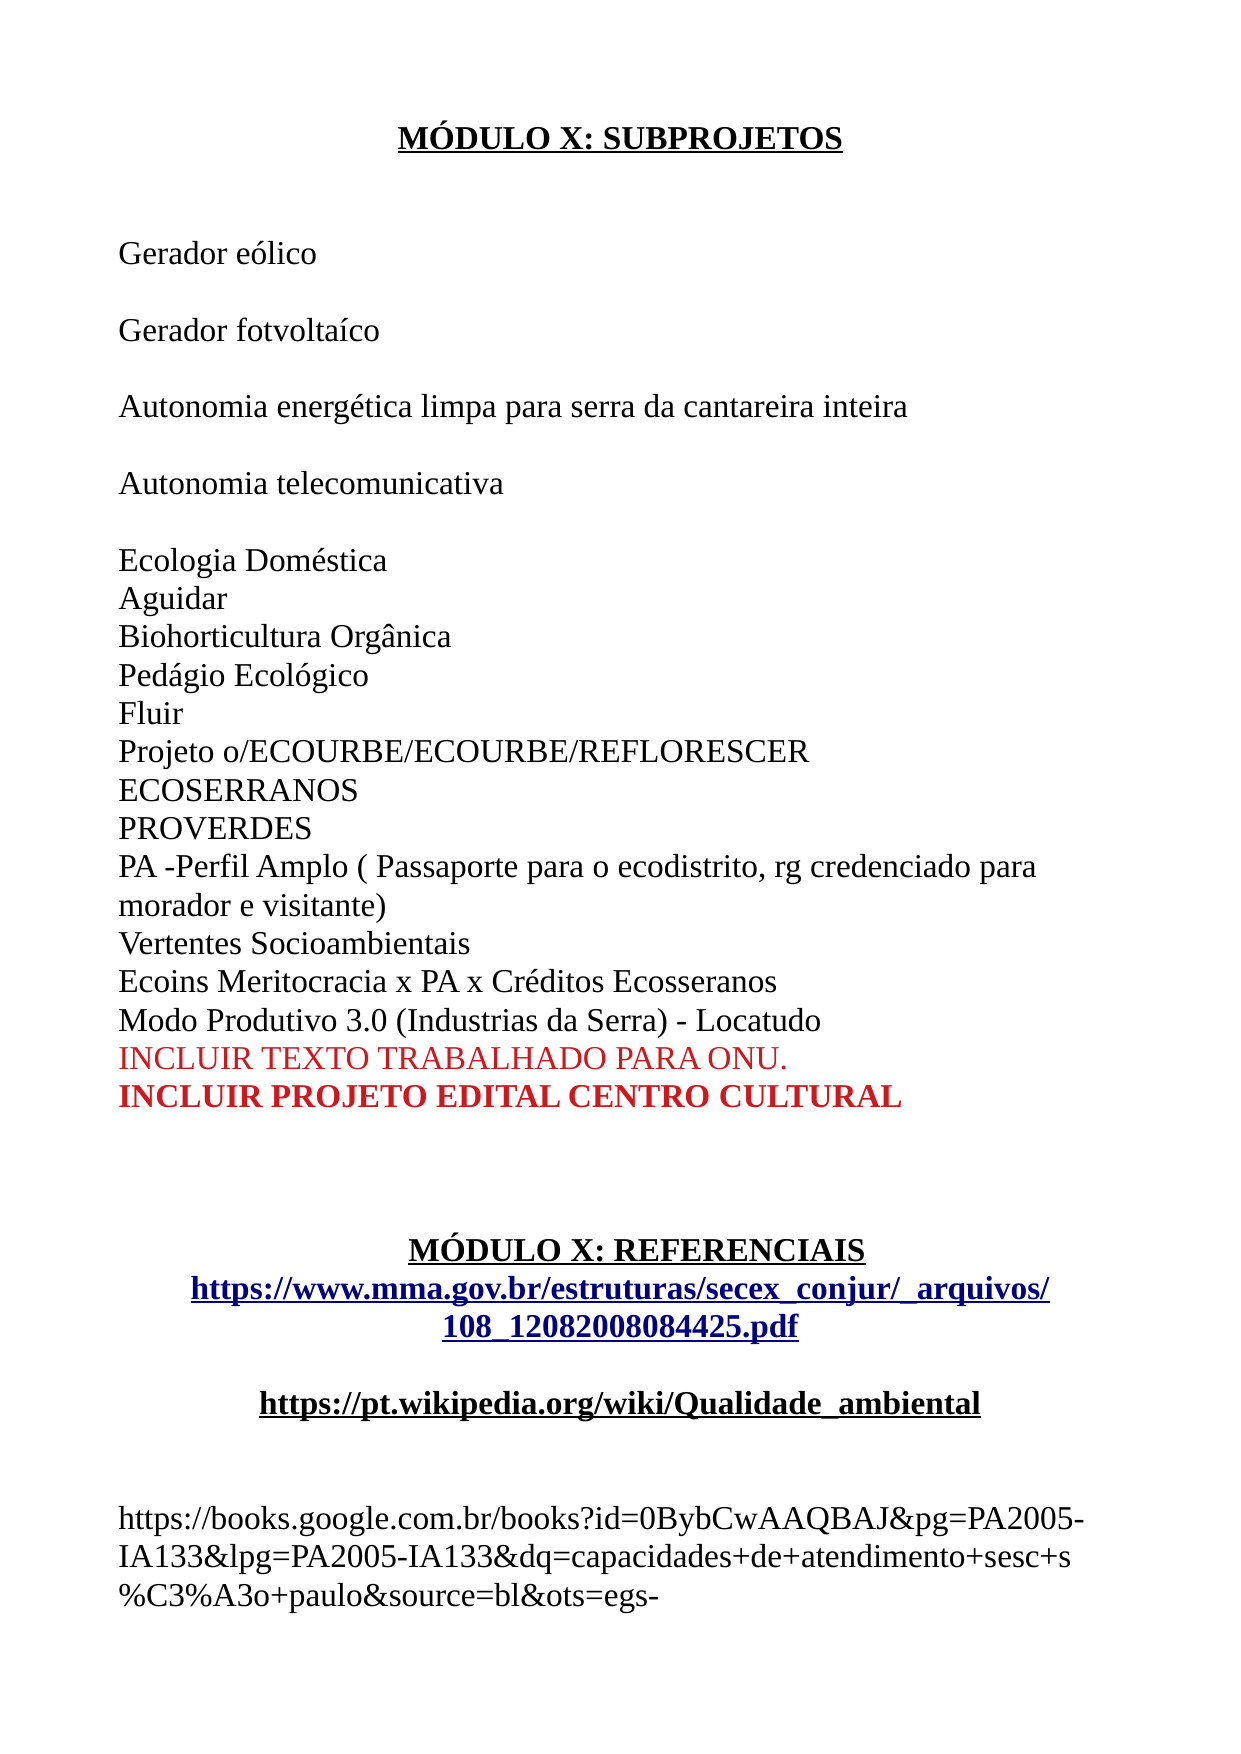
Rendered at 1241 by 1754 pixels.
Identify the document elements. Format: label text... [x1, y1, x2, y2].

text Ecoins Meritocracia x PA x Créditos Ecosseranos [118, 961, 1122, 1000]
text https://pt.wikipedia.org/wiki/Qualidade_ambiental [118, 1383, 1122, 1421]
text Gerador eólico [118, 233, 1122, 271]
text MÓDULO X: SUBPROJETOS [118, 118, 1122, 156]
text Gerador fotvoltaíco [118, 310, 1122, 348]
text Projeto o/ECOURBE/ECOURBE/REFLORESCER [118, 731, 1122, 770]
text https://books.google.com.br/books?id=0BybCwAAQBAJ&pg=PA2005-IA133&lpg=PA2005-IA133&dq=capacidades+de+atendimento+sesc+s%C3%A3o+paulo&source=bl&ots=egs- [118, 1498, 1122, 1613]
text Autonomia energética limpa para serra da cantareira inteira [118, 386, 1122, 425]
text Ecologia Doméstica [118, 540, 1122, 578]
text Autonomia telecomunicativa [118, 463, 1122, 501]
text ECOSERRANOS [118, 770, 1122, 808]
text https://www.mma.gov.br/estruturas/secex_conjur/_arquivos/108_12082008084425.pdf [118, 1268, 1122, 1345]
text Aguidar [118, 578, 1122, 616]
text Pedágio Ecológico [118, 655, 1122, 693]
text Fluir [118, 693, 1122, 731]
text INCLUIR PROJETO EDITAL CENTRO CULTURAL [118, 1076, 1122, 1115]
text Vertentes Socioambientais [118, 923, 1122, 961]
text INCLUIR TEXTO TRABALHADO PARA ONU. [118, 1038, 1122, 1076]
text PROVERDES [118, 808, 1122, 846]
text Modo Produtivo 3.0 (Industrias da Serra) - Locatudo [118, 1000, 1122, 1038]
text Biohorticultura Orgânica [118, 616, 1122, 655]
text PA -Perfil Amplo ( Passaporte para o ecodistrito, rg credenciado para morador e visitante) [118, 846, 1122, 923]
text MÓDULO X: REFERENCIAIS [118, 1230, 1122, 1268]
